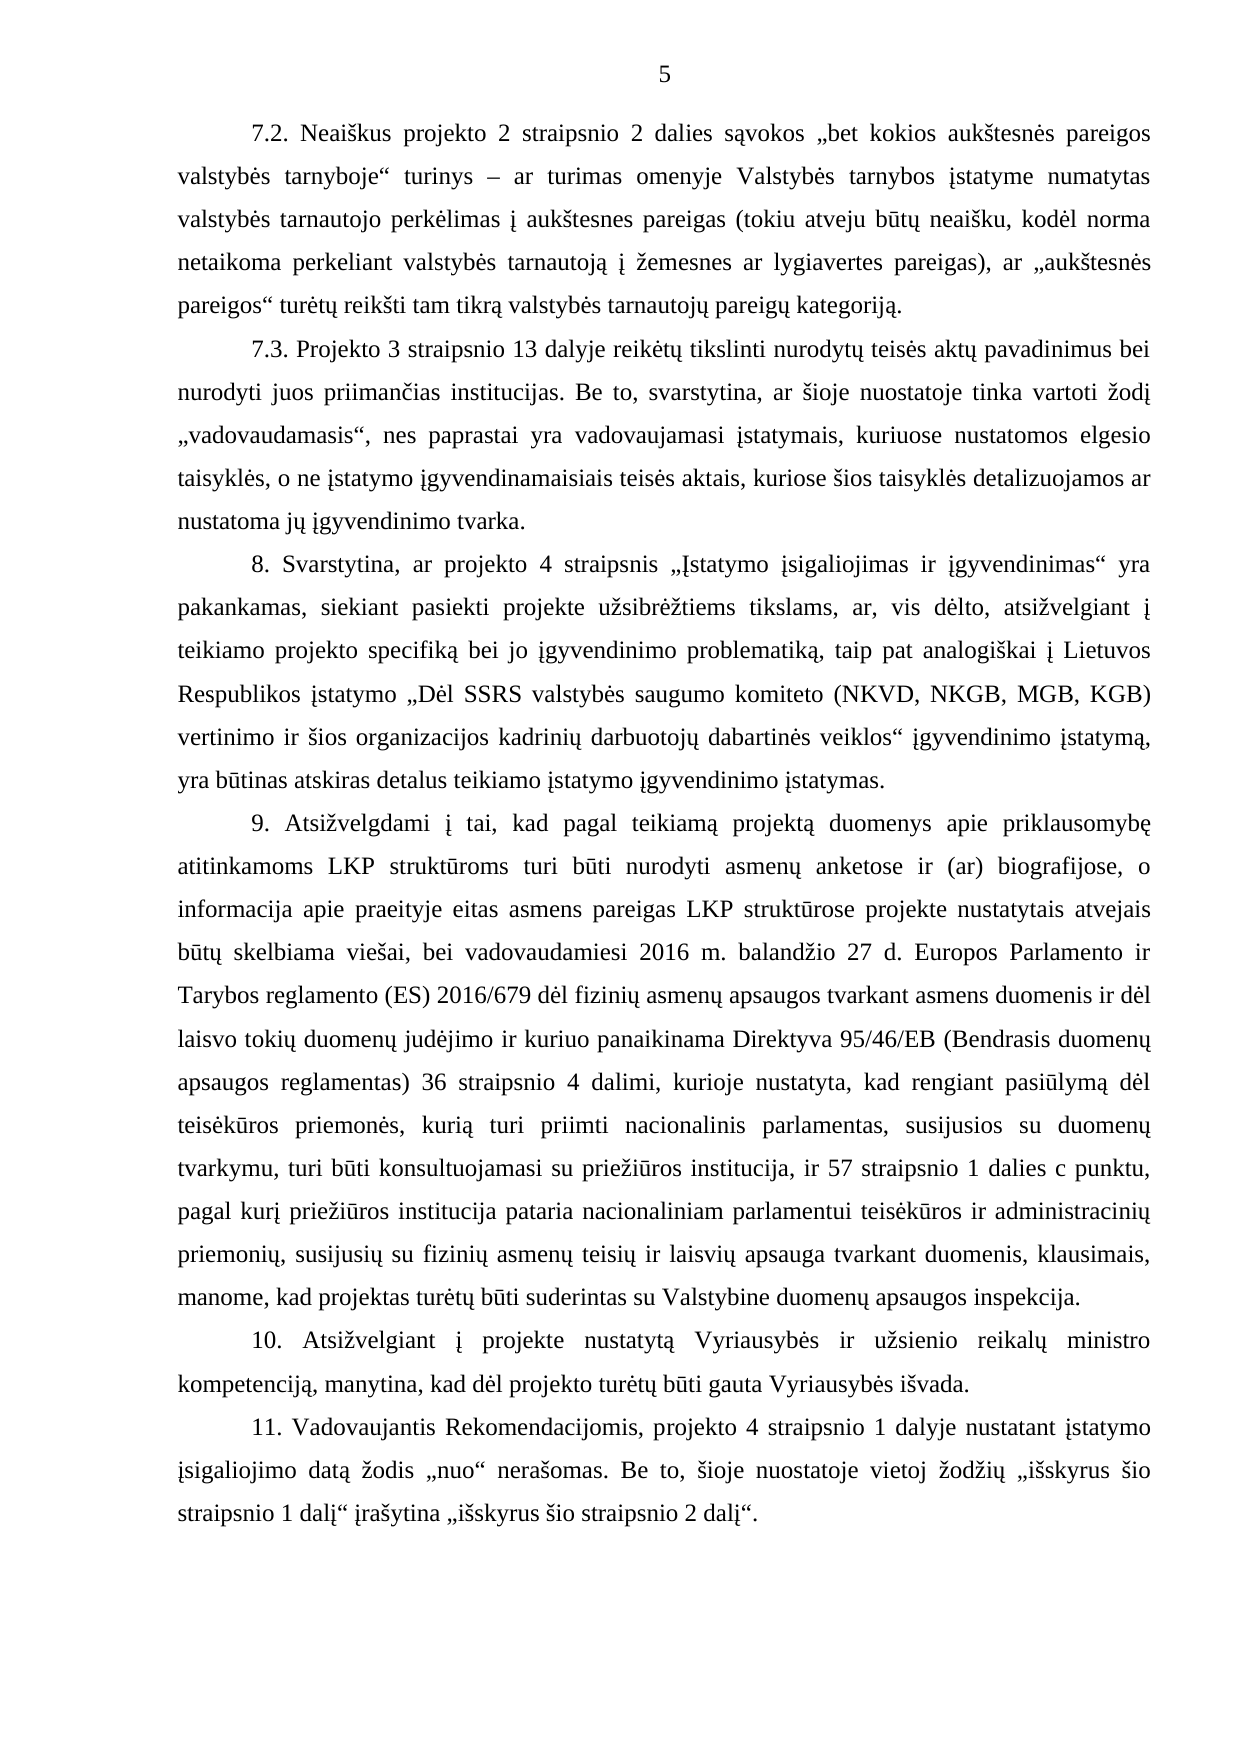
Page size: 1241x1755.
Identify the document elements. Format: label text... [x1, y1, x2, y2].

text 8. Svarstytina, ar projekto 4 straipsnis „Įstatymo įsigaliojimas ir įgyvendinimas“ yra pakankamas, siekiant pasiekti projekte užsibrėžtiems tikslams, ar, vis dėlto, atsižvelgiant į teikiamo projekto specifiką bei jo įgyvendinimo problematiką, taip pat analogiškai į Lietuvos Respublikos įstatymo „Dėl SSRS valstybės saugumo komiteto (NKVD, NKGB, MGB, KGB) vertinimo ir šios organizacijos kadrinių darbuotojų dabartinės veiklos“ įgyvendinimo įstatymą, yra būtinas atskiras detalus teikiamo įstatymo įgyvendinimo įstatymas. [177, 549, 1152, 794]
text 7.2. Neaiškus projekto 2 straipsnio 2 dalies sąvokos „bet kokios aukštesnės pareigos valstybės tarnyboje“ turinys – ar turimas omenyje Valstybės tarnybos įstatyme numatytas valstybės tarnautojo perkėlimas į aukštesnes pareigas (tokiu atveju būtų neaišku, kodėl norma netaikoma perkeliant valstybės tarnautoją į žemesnes ar lygiavertes pareigas), ar „aukštesnės pareigos“ turėtų reikšti tam tikrą valstybės tarnautojų pareigų kategoriją. [177, 118, 1152, 319]
text 7.3. Projekto 3 straipsnio 13 dalyje reikėtų tikslinti nurodytų teisės aktų pavadinimus bei nurodyti juos priimančias institucijas. Be to, svarstytina, ar šioje nuostatoje tinka vartoti žodį „vadovaudamasis“, nes paprastai yra vadovaujamasi įstatymais, kuriuose nustatomos elgesio taisyklės, o ne įstatymo įgyvendinamaisiais teisės aktais, kuriose šios taisyklės detalizuojamos ar nustatoma jų įgyvendinimo tvarka. [177, 334, 1152, 535]
text 9. Atsižvelgdami į tai, kad pagal teikiamą projektą duomenys apie priklausomybę atitinkamoms LKP struktūroms turi būti nurodyti asmenų anketose ir (ar) biografijose, o informacija apie praeityje eitas asmens pareigas LKP struktūrose projekte nustatytais atvejais būtų skelbiama viešai, bei vadovaudamiesi 2016 m. balandžio 27 d. Europos Parlamento ir Tarybos reglamento (ES) 2016/679 dėl fizinių asmenų apsaugos tvarkant asmens duomenis ir dėl laisvo tokių duomenų judėjimo ir kuriuo panaikinama Direktyva 95/46/EB (Bendrasis duomenų apsaugos reglamentas) 36 straipsnio 4 dalimi, kurioje nustatyta, kad rengiant pasiūlymą dėl teisėkūros priemonės, kurią turi priimti nacionalinis parlamentas, susijusios su duomenų tvarkymu, turi būti konsultuojamasi su priežiūros institucija, ir 57 straipsnio 1 dalies c punktu, pagal kurį priežiūros institucija pataria nacionaliniam parlamentui teisėkūros ir administracinių priemonių, susijusių su fizinių asmenų teisių ir laisvių apsauga tvarkant duomenis, klausimais, manome, kad projektas turėtų būti suderintas su Valstybine duomenų apsaugos inspekcija. [177, 808, 1152, 1311]
text 11. Vadovaujantis Rekomendacijomis, projekto 4 straipsnio 1 dalyje nustatant įstatymo įsigaliojimo datą žodis „nuo“ nerašomas. Be to, šioje nuostatoje vietoj žodžių „išskyrus šio straipsnio 1 dalį“ įrašytina „išskyrus šio straipsnio 2 dalį“. [177, 1412, 1152, 1527]
text 10. Atsižvelgiant į projekte nustatytą Vyriausybės ir užsienio reikalų ministro kompetenciją, manytina, kad dėl projekto turėtų būti gauta Vyriausybės išvada. [177, 1326, 1152, 1397]
